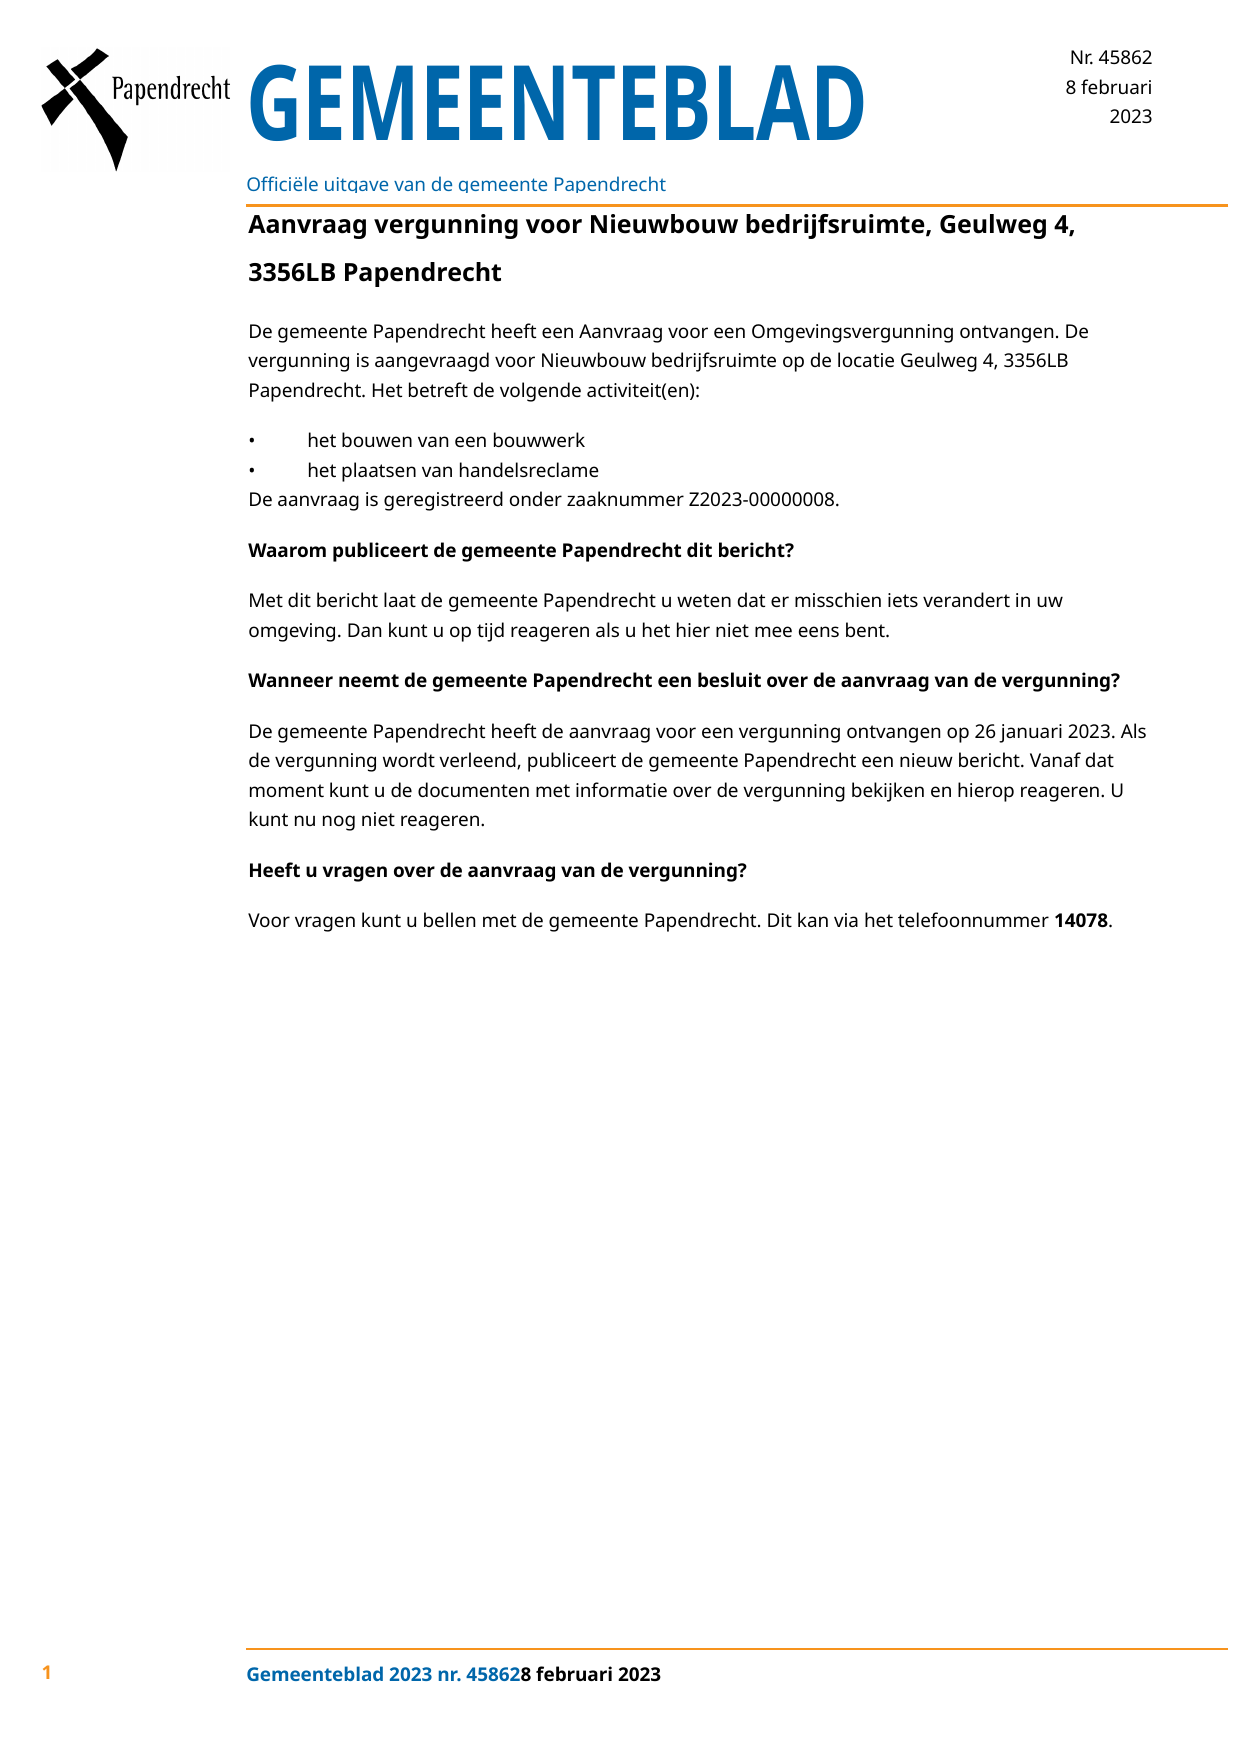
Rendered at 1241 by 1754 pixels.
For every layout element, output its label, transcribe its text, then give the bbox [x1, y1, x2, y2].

text De gemeente Papendrecht heeft de aanvraag voor een vergunning ontvangen op 26 januari 2023. Als de vergunning wordt verleend, publiceert de gemeente Papendrecht een nieuw bericht. Vanaf dat moment kunt u de documenten met informatie over de vergunning bekijken en hierop reageren. U kunt nu nog niet reageren. [248, 718, 1152, 832]
picture [41, 47, 231, 172]
text Aanvraag vergunning voor Nieuwbouw bedrijfsruimte, Geulweg 4, 3356LB Papendrecht [248, 207, 1152, 288]
list het bouwen van een bouwwerk [248, 427, 1152, 453]
text Met dit bericht laat de gemeente Papendrecht u weten dat er misschien iets verandert in uw omgeving. Dan kunt u op tijd reageren als u het hier niet mee eens bent. [248, 587, 1152, 643]
text Voor vragen kunt u bellen met de gemeente Papendrecht. Dit kan via het telefoonnummer 14078. [248, 907, 1152, 933]
text Waarom publiceert de gemeente Papendrecht dit bericht? [248, 537, 1152, 563]
text De gemeente Papendrecht heeft een Aanvraag voor een Omgevingsvergunning ontvangen. De vergunning is aangevraagd voor Nieuwbouw bedrijfsruimte op de locatie Geulweg 4, 3356LB Papendrecht. Het betreft de volgende activiteit(en): [248, 318, 1152, 403]
text De aanvraag is geregistreerd onder zaaknummer Z2023-00000008. [248, 487, 1152, 512]
text Heeft u vragen over de aanvraag van de vergunning? [248, 857, 1152, 883]
list het plaatsen van handelsreclame [248, 457, 1152, 483]
text Wanneer neemt de gemeente Papendrecht een besluit over de aanvraag van de vergunning? [248, 667, 1152, 693]
